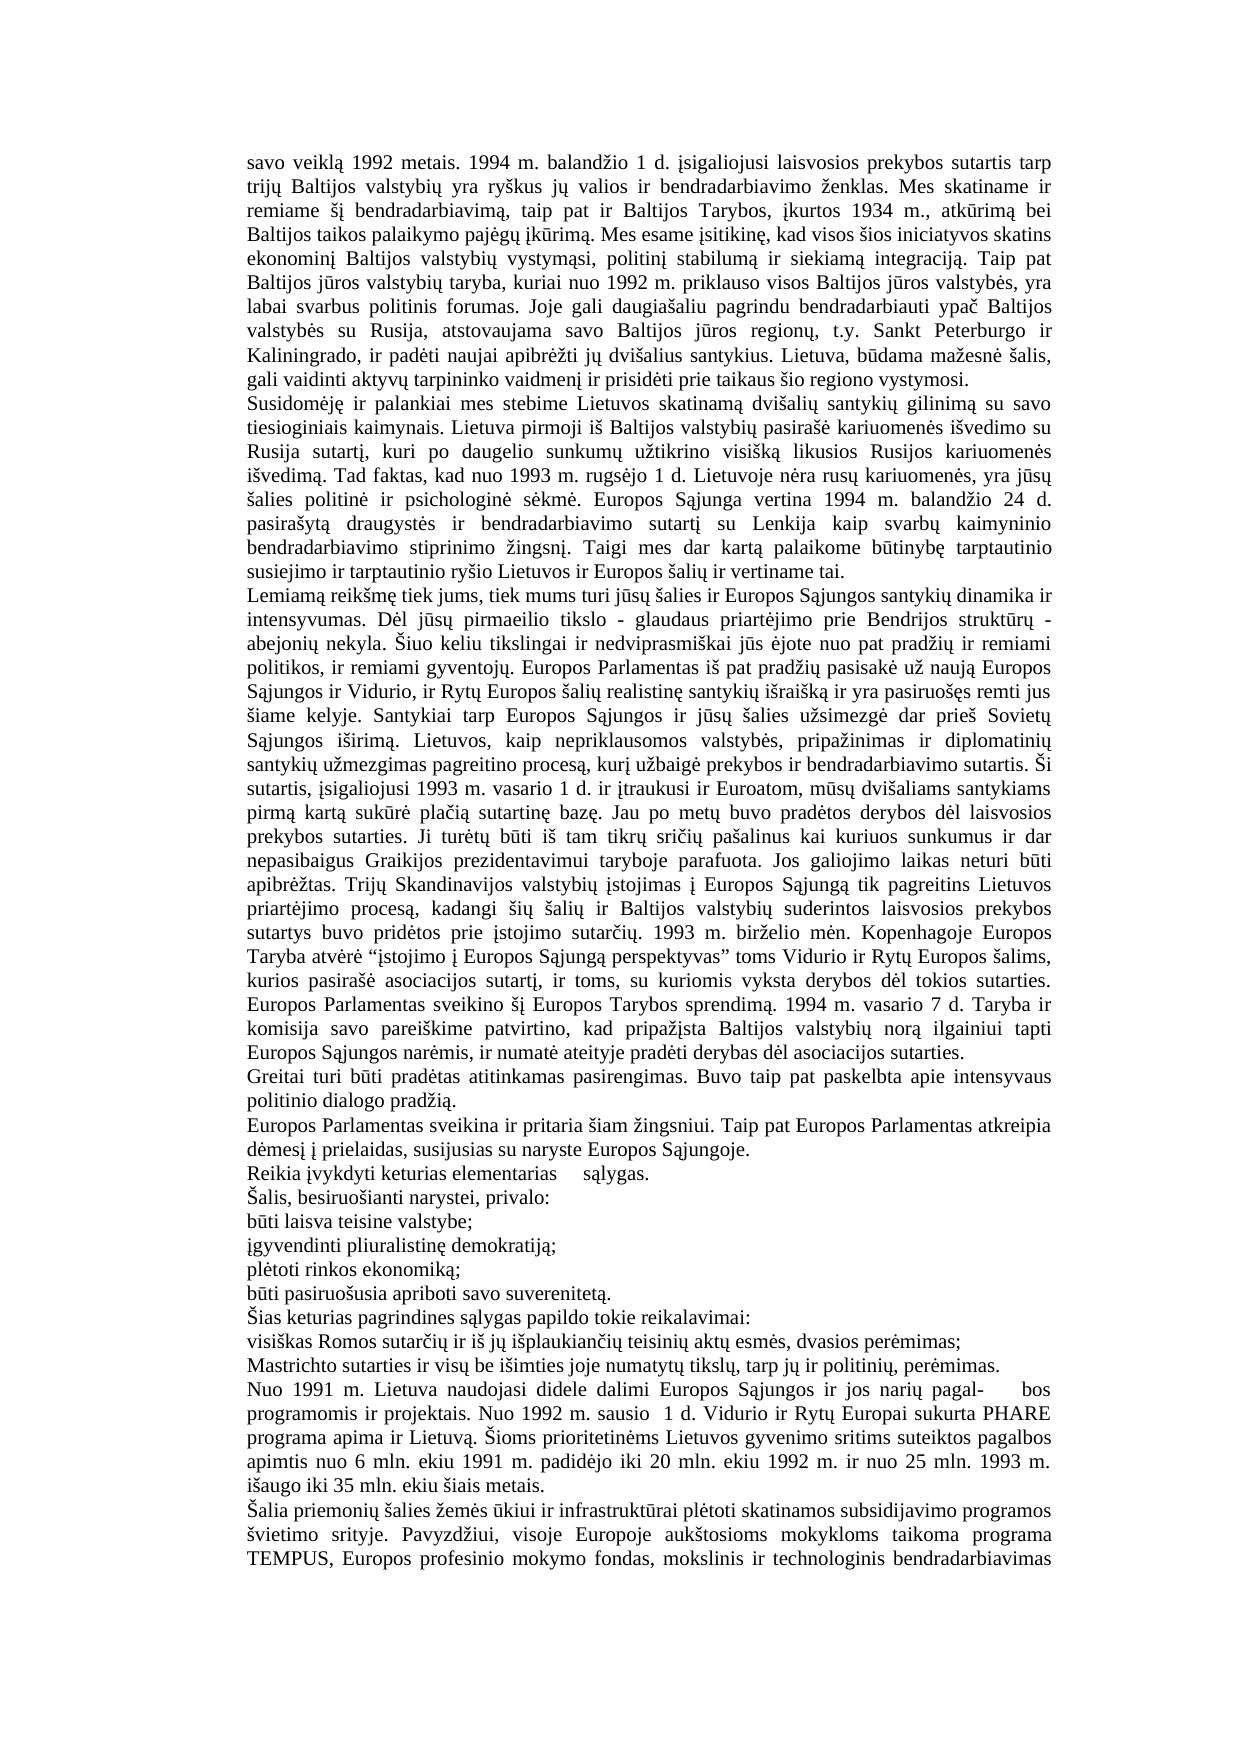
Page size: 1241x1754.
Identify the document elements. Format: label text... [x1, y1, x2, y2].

text Šias keturias pagrindines sąlygas papildo tokie reikalavimai: [247, 1305, 1053, 1329]
text savo veiklą 1992 metais. 1994 m. balandžio 1 d. įsigaliojusi laisvosios prekybos sutartis tarp trijų Baltijos valstybių yra ryškus jų valios ir bendradarbiavimo ženklas. Mes skatiname ir remiame šį bendradarbiavimą, taip pat ir Baltijos Tarybos, įkurtos 1934 m., atkūrimą bei Baltijos taikos palaikymo pajėgų įkūrimą. Mes esame įsitikinę, kad visos šios iniciatyvos skatins ekonominį Baltijos valstybių vystymąsi, politinį stabilumą ir siekiamą integraciją. Taip pat Baltijos jūros valstybių taryba, kuriai nuo 1992 m. priklauso visos Baltijos jūros valstybės, yra labai svarbus politinis forumas. Joje gali daugiašaliu pagrindu bendradarbiauti ypač Baltijos valstybės su Rusija, atstovaujama savo Baltijos jūros regionų, t.y. Sankt Peterburgo ir Kaliningrado, ir padėti naujai apibrėžti jų dvišalius santykius. Lietuva, būdama mažesnė šalis, gali vaidinti aktyvų tarpininko vaidmenį ir prisidėti prie taikaus šio regiono vystymosi. [247, 150, 1053, 391]
text Šalia priemonių šalies žemės ūkiui ir infrastruktūrai plėtoti skatinamos subsidijavimo programos švietimo srityje. Pavyzdžiui, visoje Europoje aukštosioms mokykloms taikoma programa TEMPUS, Europos profesinio mokymo fondas, mokslinis ir technologinis bendradarbiavimas [247, 1497, 1053, 1570]
text Lemiamą reikšmę tiek jums, tiek mums turi jūsų šalies ir Europos Sąjungos santykių dinamika ir intensyvumas. Dėl jūsų pirmaeilio tikslo - glaudaus priartėjimo prie Bendrijos struktūrų - abejonių nekyla. Šiuo keliu tikslingai ir nedviprasmiškai jūs ėjote nuo pat pradžių ir remiami politikos, ir remiami gyventojų. Europos Parlamentas iš pat pradžių pasisakė už naują Europos Sąjungos ir Vidurio, ir Rytų Europos šalių realistinę santykių išraišką ir yra pasiruošęs remti jus šiame kelyje. Santykiai tarp Europos Sąjungos ir jūsų šalies užsimezgė dar prieš Sovietų Sąjungos iširimą. Lietuvos, kaip nepriklausomos valstybės, pripažinimas ir diplomatinių santykių užmezgimas pagreitino procesą, kurį užbaigė prekybos ir bendradarbiavimo sutartis. Ši sutartis, įsigaliojusi 1993 m. vasario 1 d. ir įtraukusi ir Euroatom, mūsų dvišaliams santykiams pirmą kartą sukūrė plačią sutartinę bazę. Jau po metų buvo pradėtos derybos dėl laisvosios prekybos sutarties. Ji turėtų būti iš tam tikrų sričių pašalinus kai kuriuos sunkumus ir dar nepasibaigus Graikijos prezidentavimui taryboje parafuota. Jos galiojimo laikas neturi būti apibrėžtas. Trijų Skandinavijos valstybių įstojimas į Europos Sąjungą tik pagreitins Lietuvos priartėjimo procesą, kadangi šių šalių ir Baltijos valstybių suderintos laisvosios prekybos sutartys buvo pridėtos prie įstojimo sutarčių. 1993 m. birželio mėn. Kopenhagoje Europos Taryba atvėrė “įstojimo į Europos Sąjungą perspektyvas” toms Vidurio ir Rytų Europos šalims, kurios pasirašė asociacijos sutartį, ir toms, su kuriomis vyksta derybos dėl tokios sutarties. Europos Parlamentas sveikino šį Europos Tarybos sprendimą. 1994 m. vasario 7 d. Taryba ir komisija savo pareiškime patvirtino, kad pripažįsta Baltijos valstybių norą ilgainiui tapti Europos Sąjungos narėmis, ir numatė ateityje pradėti derybas dėl asociacijos sutarties. [247, 583, 1053, 1064]
text Mastrichto sutarties ir visų be išimties joje numatytų tikslų, tarp jų ir politinių, perėmimas. [247, 1353, 1053, 1377]
text plėtoti rinkos ekonomiką; [247, 1257, 1053, 1281]
text Nuo 1991 m. Lietuva naudojasi didele dalimi Europos Sąjungos ir jos narių pagal- bos programomis ir projektais. Nuo 1992 m. sausio 1 d. Vidurio ir Rytų Europai sukurta PHARE programa apima ir Lietuvą. Šioms prioritetinėms Lietuvos gyvenimo sritims suteiktos pagalbos apimtis nuo 6 mln. ekiu 1991 m. padidėjo iki 20 mln. ekiu 1992 m. ir nuo 25 mln. 1993 m. išaugo iki 35 mln. ekiu šiais metais. [247, 1377, 1053, 1497]
text Susidomėję ir palankiai mes stebime Lietuvos skatinamą dvišalių santykių gilinimą su savo tiesioginiais kaimynais. Lietuva pirmoji iš Baltijos valstybių pasirašė kariuomenės išvedimo su Rusija sutartį, kuri po daugelio sunkumų užtikrino visišką likusios Rusijos kariuomenės išvedimą. Tad faktas, kad nuo 1993 m. rugsėjo 1 d. Lietuvoje nėra rusų kariuomenės, yra jūsų šalies politinė ir psichologinė sėkmė. Europos Sąjunga vertina 1994 m. balandžio 24 d. pasirašytą draugystės ir bendradarbiavimo sutartį su Lenkija kaip svarbų kaimyninio bendradarbiavimo stiprinimo žingsnį. Taigi mes dar kartą palaikome būtinybę tarptautinio susiejimo ir tarptautinio ryšio Lietuvos ir Europos šalių ir vertiname tai. [247, 391, 1053, 583]
text įgyvendinti pliuralistinę demokratiją; [247, 1233, 1053, 1257]
text Greitai turi būti pradėtas atitinkamas pasirengimas. Buvo taip pat paskelbta apie intensyvaus politinio dialogo pradžią. [247, 1064, 1053, 1112]
text Europos Parlamentas sveikina ir pritaria šiam žingsniui. Taip pat Europos Parlamentas atkreipia dėmesį į prielaidas, susijusias su naryste Europos Sąjungoje. [247, 1112, 1053, 1161]
text Reikia įvykdyti keturias elementarias sąlygas. [247, 1161, 1053, 1185]
text Šalis, besiruošianti narystei, privalo: [247, 1185, 1053, 1209]
text visiškas Romos sutarčių ir iš jų išplaukiančių teisinių aktų esmės, dvasios perėmimas; [247, 1329, 1053, 1353]
text būti pasiruošusia apriboti savo suverenitetą. [247, 1281, 1053, 1305]
text būti laisva teisine valstybe; [247, 1209, 1053, 1233]
